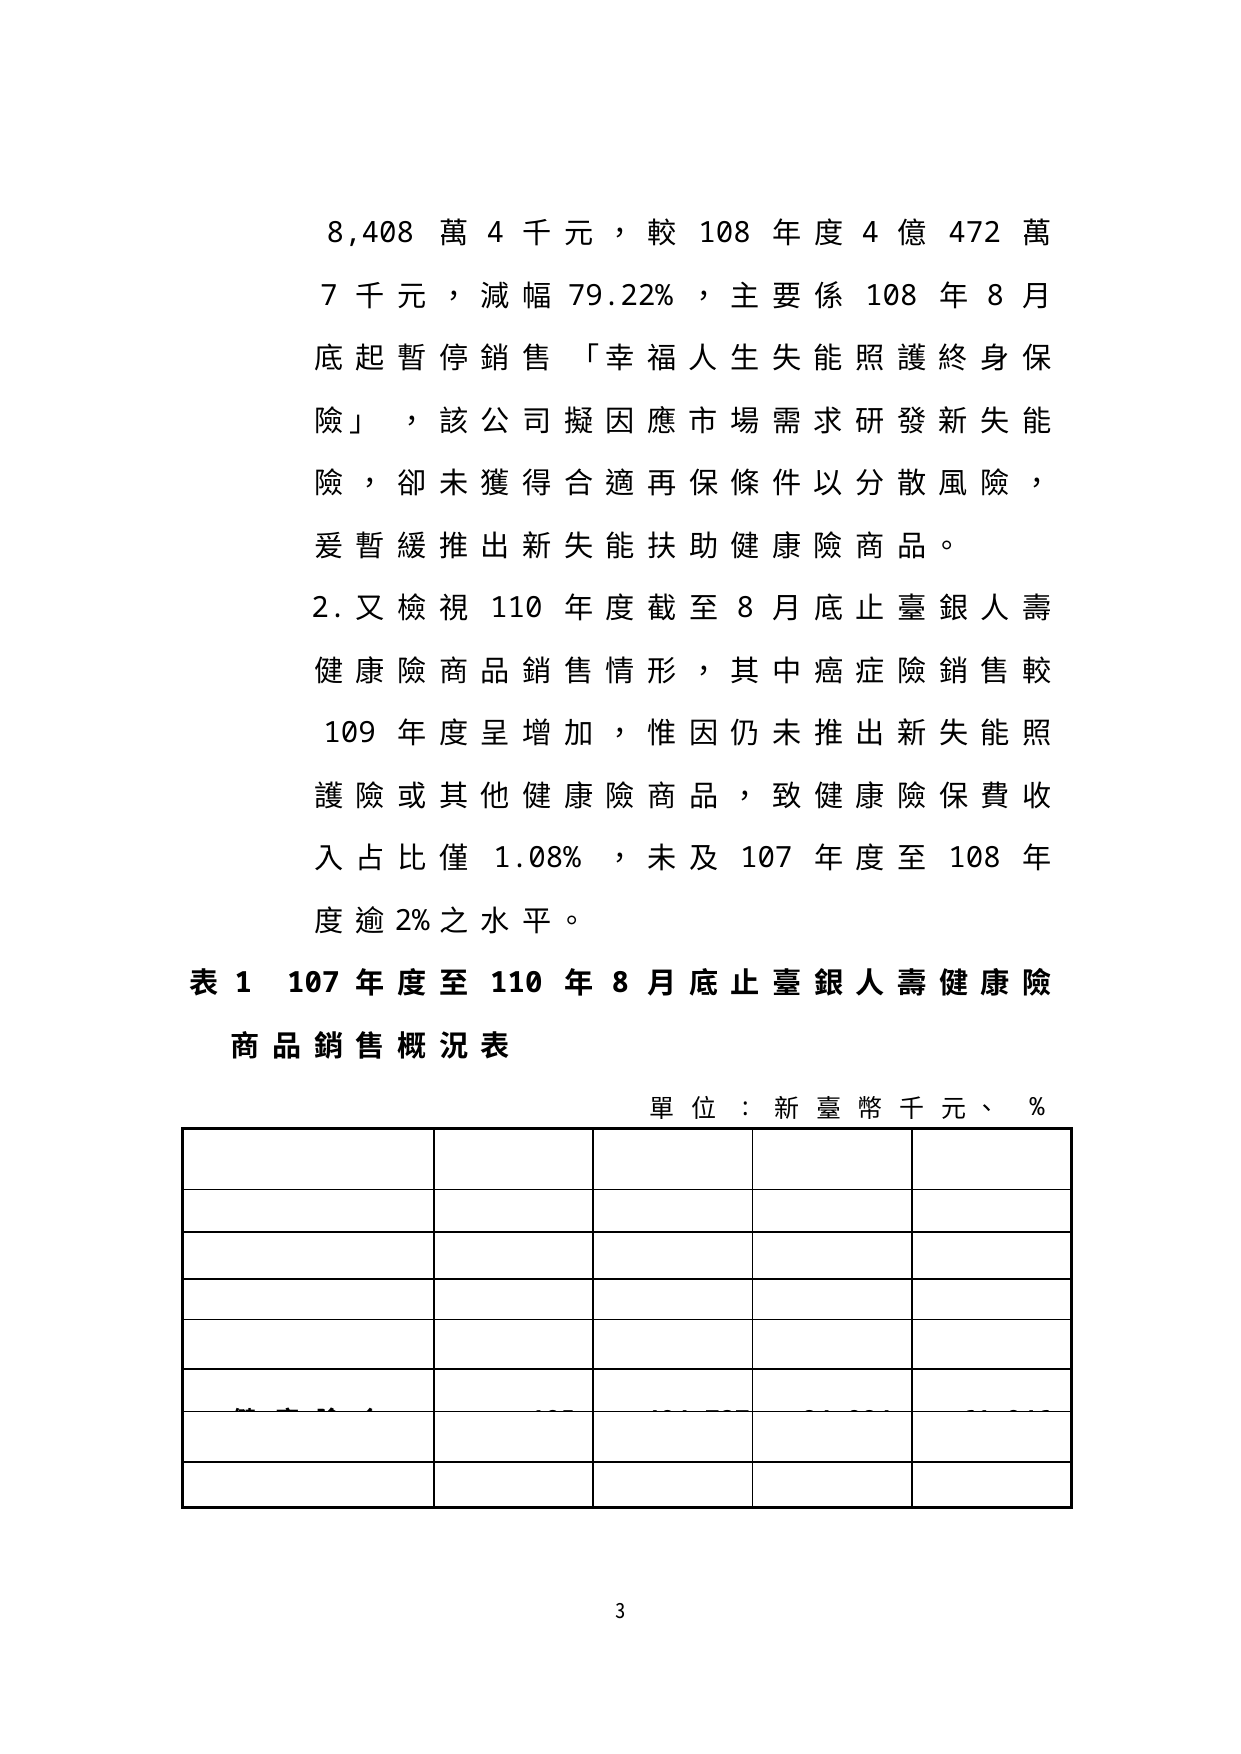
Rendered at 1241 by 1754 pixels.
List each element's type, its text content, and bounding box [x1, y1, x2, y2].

table_header 109決算 [753, 1130, 911, 1189]
table_cell 88 [913, 1233, 1070, 1278]
table_cell 61,946 [913, 1370, 1070, 1411]
table_cell 健康險占率A/B [184, 1463, 433, 1506]
table_cell 20,536 [594, 1320, 752, 1368]
table_header 108決算 [594, 1130, 752, 1189]
table_cell 369,633 [594, 1233, 752, 1278]
table_cell 2,665 [753, 1280, 911, 1319]
table_cell 404,727 [594, 1370, 752, 1411]
table_cell 3.44 [594, 1463, 752, 1506]
table_header 110.8執行數 [913, 1130, 1070, 1189]
table_cell 21,410 [913, 1280, 1070, 1319]
table_cell 長期看護險 [184, 1190, 433, 1231]
table_cell 32,871 [753, 1190, 911, 1231]
table_cell 3,792 [435, 1280, 592, 1319]
table_header 107 決算 [435, 1130, 592, 1189]
text 8,408萬4千元，較108年度4億472萬7千元，減幅79.22%，主要係108年8月底起暫停銷售「幸福人生失能照護終身保險」，該公司擬因應市場需求研發新失能險，卻未獲得合適再保條件以分散風險，爰暫緩推出新失能扶助健康險商品。 [271, 189, 1058, 564]
table_cell 84,084 [753, 1370, 911, 1411]
table_cell 9,636,297 [435, 1412, 592, 1461]
table_cell 39,951 [753, 1320, 911, 1368]
table_cell 158,520 [435, 1233, 592, 1278]
table_cell 2.03 [435, 1463, 592, 1506]
table_cell 5,725,640 [913, 1412, 1070, 1461]
table_cell 195,334 [435, 1370, 592, 1411]
table_cell 38,845 [913, 1320, 1070, 1368]
table_cell 23,198 [435, 1320, 592, 1368]
table_cell 1.06 [753, 1463, 911, 1506]
table_cell 癌症險 [184, 1280, 433, 1319]
table_header 年度 險種別 [184, 1130, 433, 1189]
table_cell 健康險合計A [184, 1370, 433, 1411]
text 表1 107年度至110年8月底止臺銀人壽健康險商品銷售概況表 [183, 939, 1087, 1064]
table_cell 8,597 [753, 1233, 911, 1278]
table_cell 11,772,058 [594, 1412, 752, 1461]
table_cell 9,825 [435, 1190, 592, 1231]
table_cell 20,872 [913, 1190, 1070, 1231]
table_cell 其他健康險 [184, 1320, 433, 1368]
table_cell 失能照護險 [184, 1233, 433, 1278]
table_cell 3,937 [594, 1280, 752, 1319]
text 2.又檢視110年度截至8月底止臺銀人壽健康險商品銷售情形，其中癌症險銷售較109年度呈增加，惟因仍未推出新失能照護險或其他健康險商品，致健康險保費收入占比僅1.08%，未及107年度至108年度逾2%之水平。 [271, 564, 1058, 939]
table_cell 10,621 [594, 1190, 752, 1231]
table_cell 新契約保費收入B [184, 1412, 433, 1461]
text 單位:新臺幣千元、% [184, 1064, 1058, 1127]
table_cell 1.08 [913, 1463, 1070, 1506]
table_cell 7,924,591 [753, 1412, 911, 1461]
